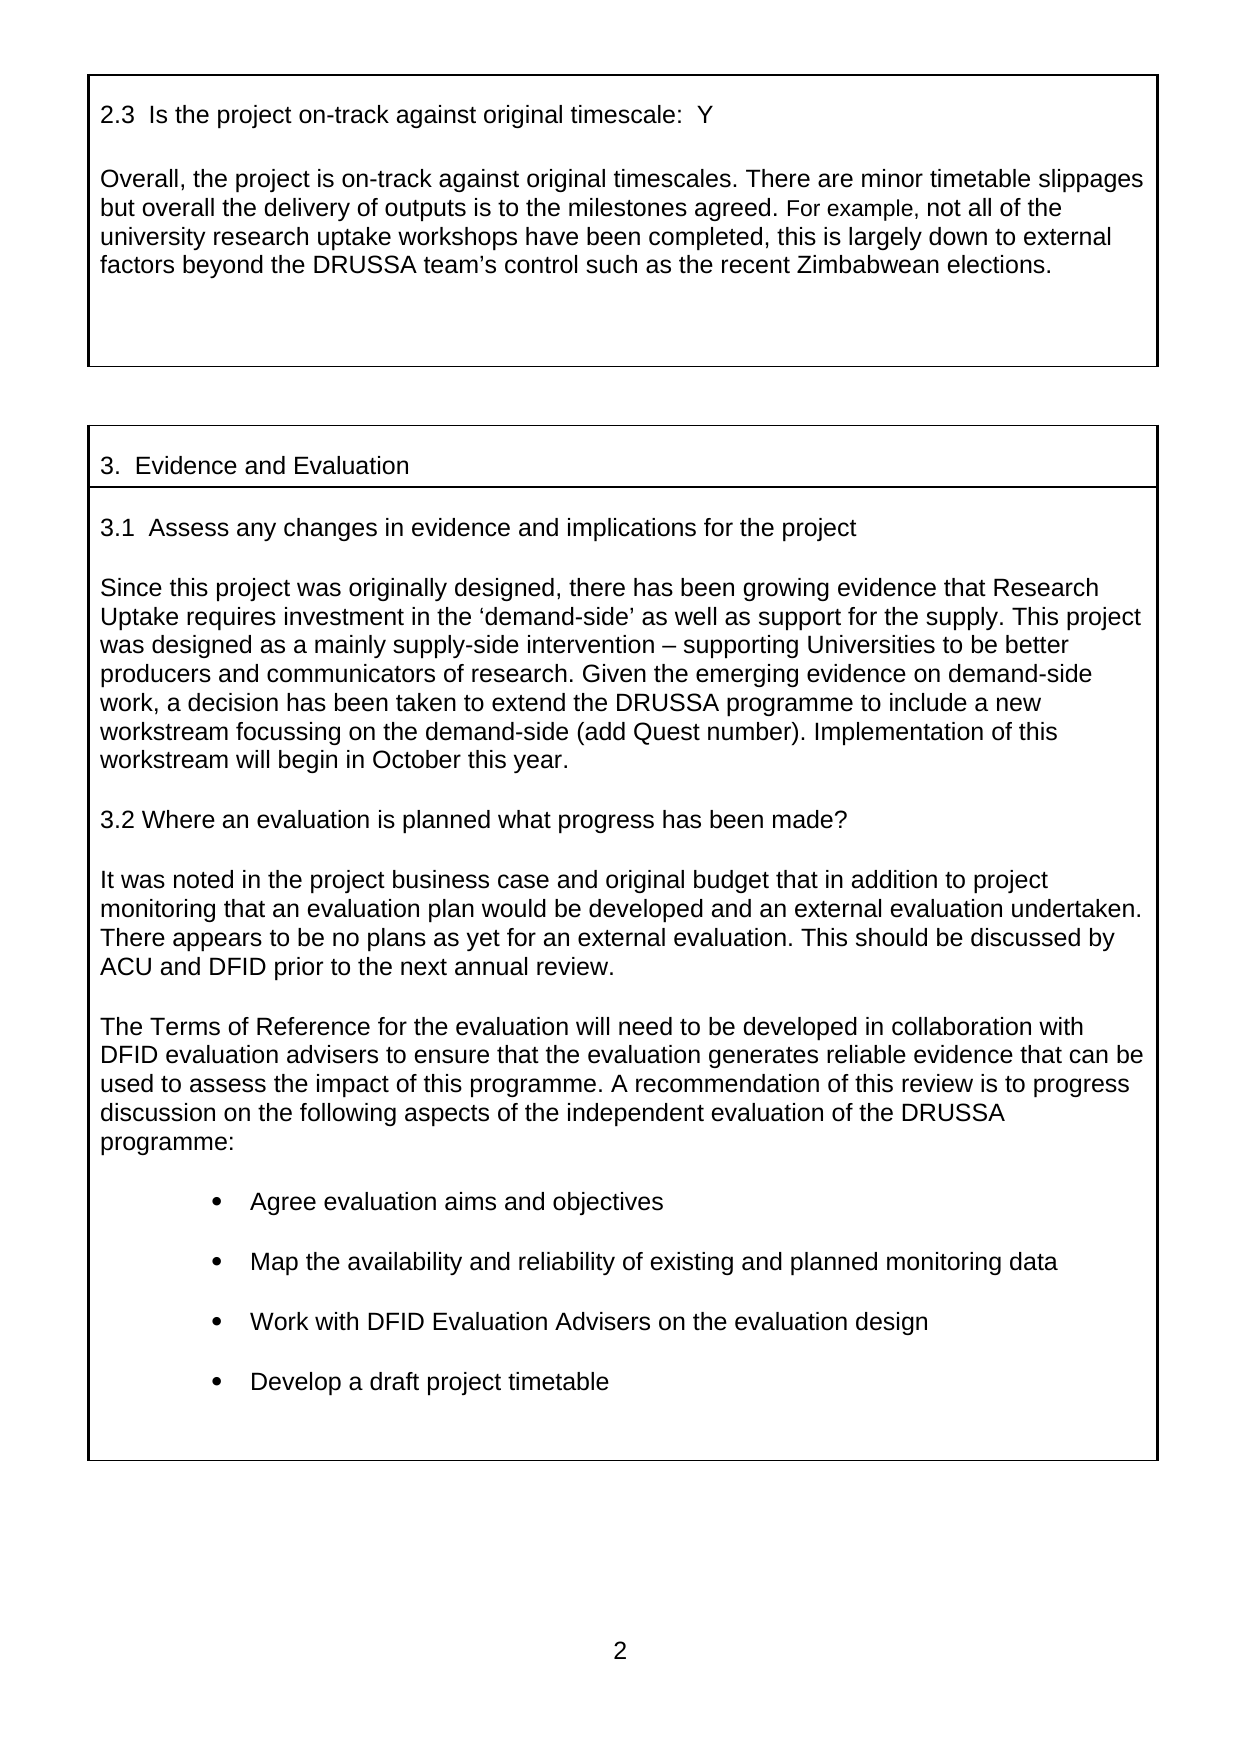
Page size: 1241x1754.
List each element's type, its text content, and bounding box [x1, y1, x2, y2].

table_cell 3.1 Assess any changes in evidence and implications for the project Since this project was originally designed, there has been growing evidence that Research Uptake requires investment in the ‘demand-side’ as well as support for the supply. This project was designed as a mainly supply-side intervention – supporting Universities to be better producers and communicators of research. Given the emerging evidence on demand-side work, a decision has been taken to extend the DRUSSA programme to include a new workstream focussing on the demand-side (add Quest number). Implementation of this workstream will begin in October this year. 3.2 Where an evaluation is planned what progress has been made? It was noted in the project business case and original budget that in addition to project monitoring that an evaluation plan would be developed and an external evaluation undertaken. There appears to be no plans as yet for an external evaluation. This should be discussed by ACU and DFID prior to the next annual review. The Terms of Reference for the evaluation will need to be developed in collaboration with DFID evaluation advisers to ensure that the evaluation generates reliable evidence that can be used to assess the impact of this programme. A recommendation of this review is to progress discussion on the following aspects of the independent evaluation of the DRUSSA programme: Agree evaluation aims and objectives Map the availability and reliability of existing and planned monitoring data Work with DFID Evaluation Advisers on the evaluation design Develop a draft project timetable [90, 488, 1156, 1459]
table_cell 2.3 Is the project on-track against original timescale: Y Overall, the project is on-track against original timescales. There are minor timetable slippages but overall the delivery of outputs is to the milestones agreed. For example, not all of the university research uptake workshops have been completed, this is largely down to external factors beyond the DRUSSA team’s control such as the recent Zimbabwean elections. [90, 76, 1156, 366]
table_header 3. Evidence and Evaluation [90, 426, 1156, 486]
